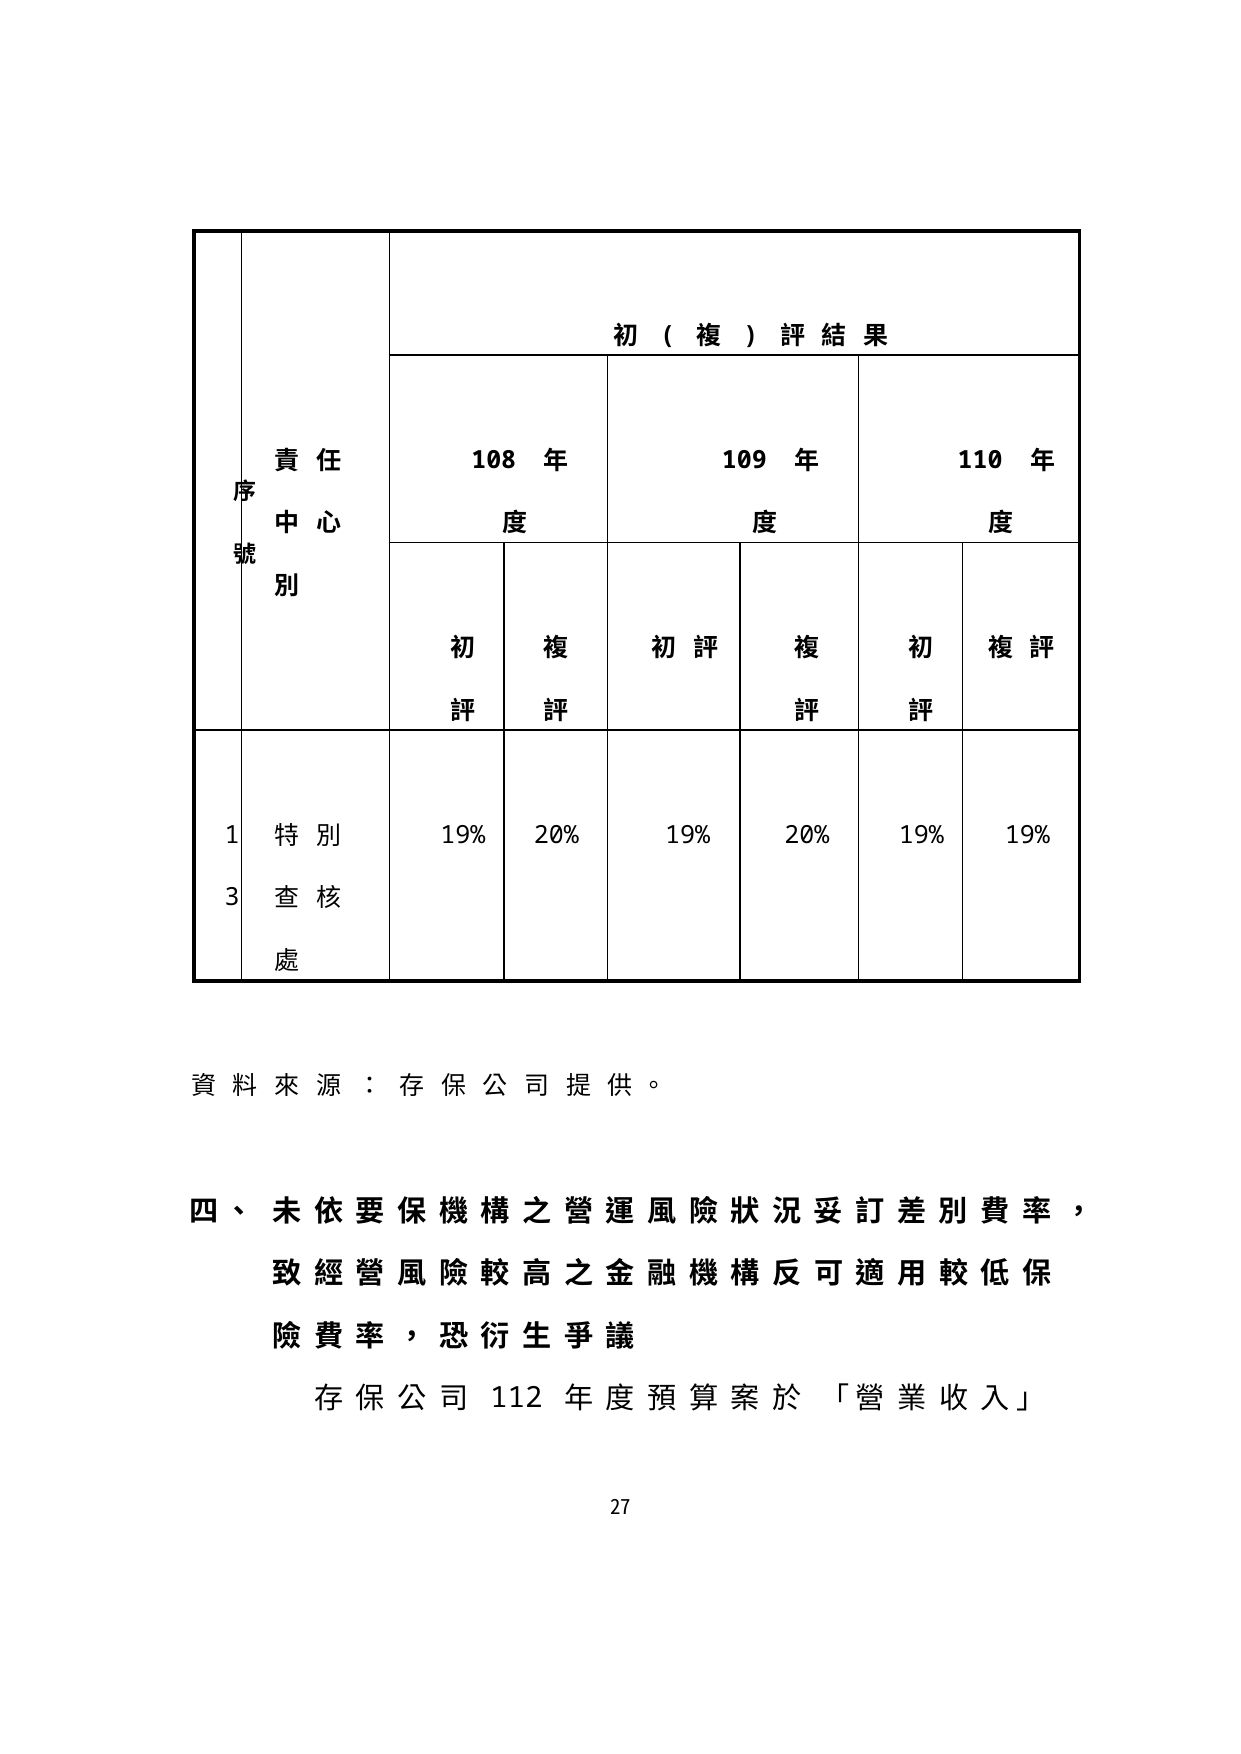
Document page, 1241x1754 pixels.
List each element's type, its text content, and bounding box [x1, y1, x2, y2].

table_cell 19% [963, 731, 1078, 979]
table_cell 複評 [741, 543, 858, 729]
table_cell 複評 [505, 543, 607, 729]
table_cell 複評 [963, 543, 1078, 729]
text 四、未依要保機構之營運風險狀況妥訂差別費率，致經營風險較高之金融機構反可適用較低保險費率，恐衍生爭議 [183, 1167, 1058, 1354]
table_cell 初評 [859, 543, 962, 729]
table_header 初(複)評結果 [390, 233, 1078, 354]
text 資料來源：存保公司提供。 [183, 1042, 1058, 1104]
table_cell 19% [608, 731, 739, 979]
table_cell 初評 [608, 543, 739, 729]
table_cell 13 [196, 731, 241, 979]
table_cell 特別查核處 [242, 731, 389, 979]
table_cell 初評 [390, 543, 503, 729]
table_cell 19% [390, 731, 503, 979]
table_header 責任中心別 [242, 233, 389, 729]
table_cell 20% [741, 731, 858, 979]
table_cell 110年度 [859, 356, 1078, 542]
table_cell 19% [859, 731, 962, 979]
table_header 序號 [196, 233, 241, 729]
text 存保公司112年度預算案於「營業收入」 [242, 1354, 1058, 1417]
table_cell 109年度 [608, 356, 858, 542]
table_cell 20% [505, 731, 607, 979]
table_cell 108年度 [390, 356, 607, 542]
